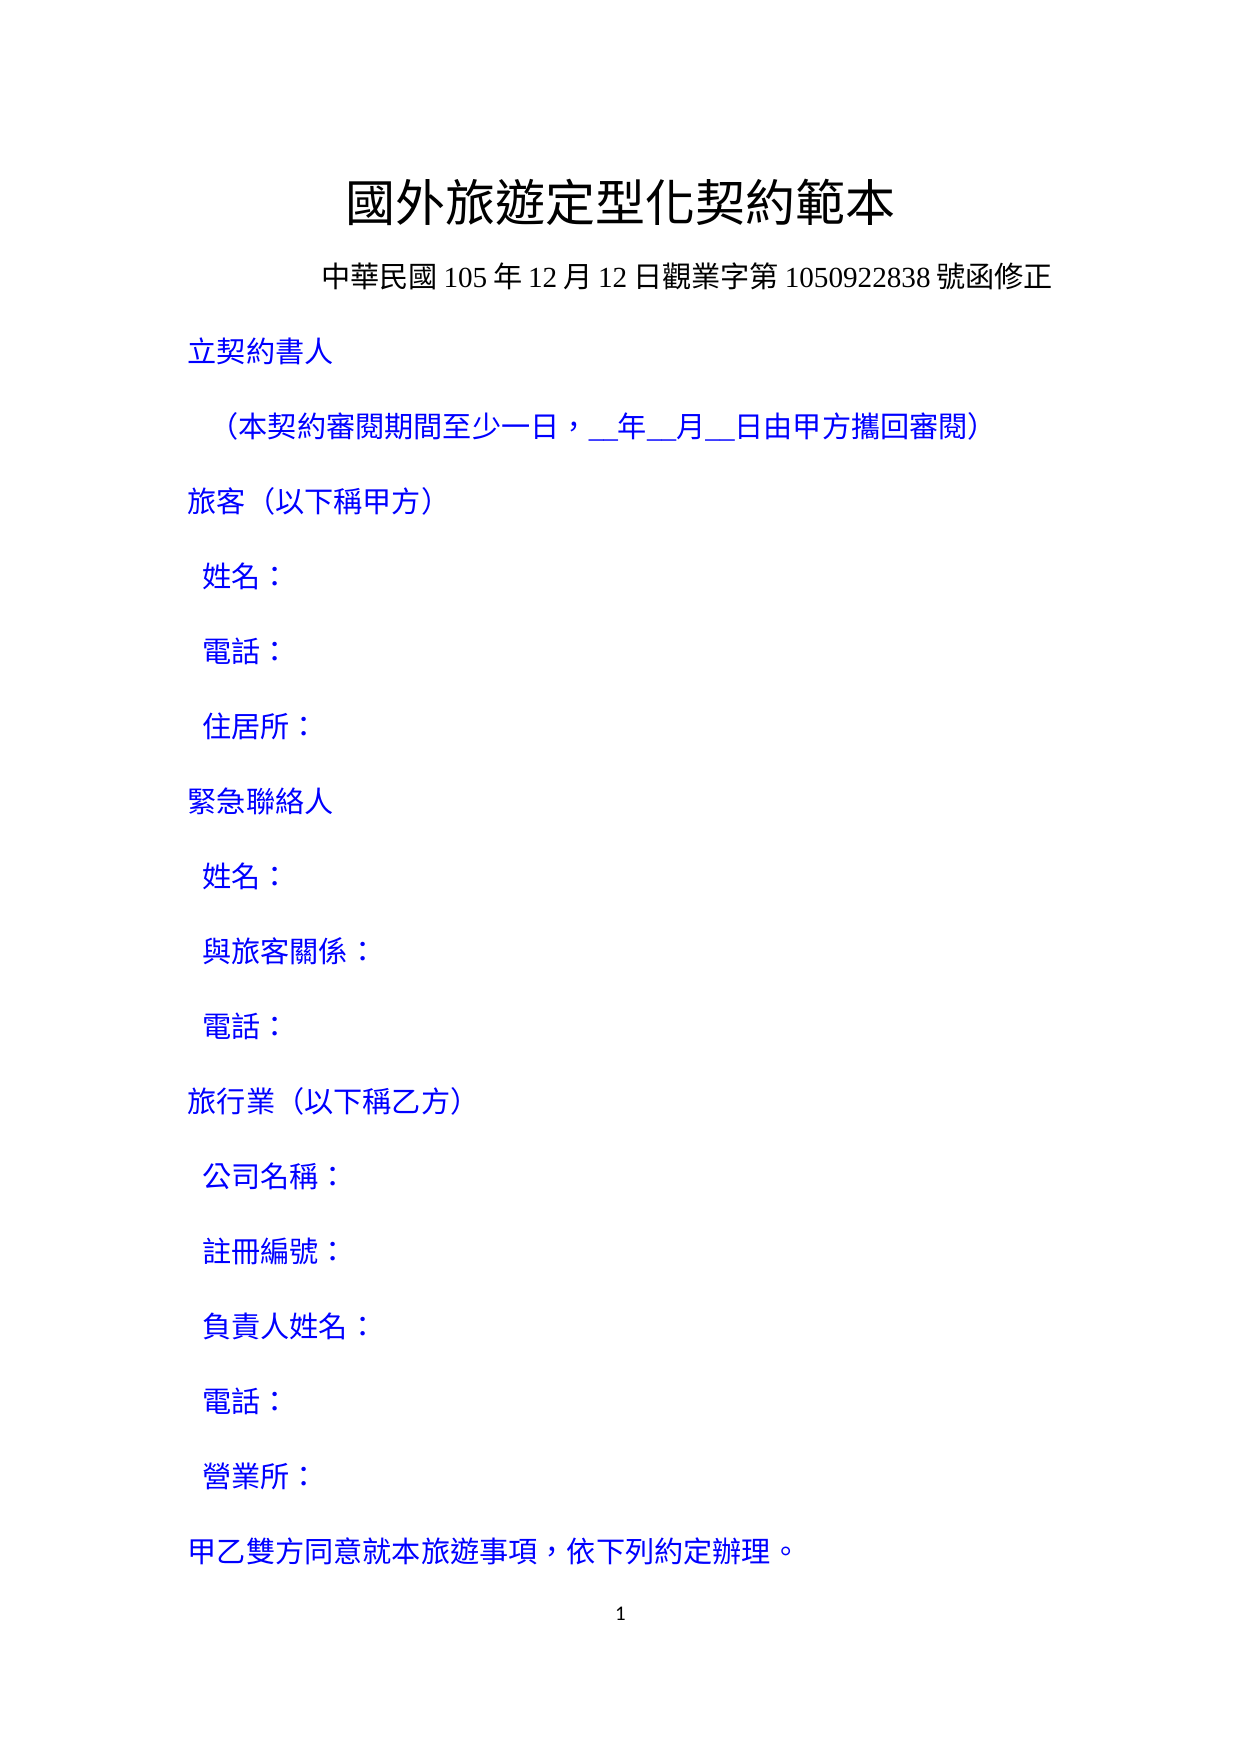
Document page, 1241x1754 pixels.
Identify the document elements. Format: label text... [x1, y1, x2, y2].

text 姓名： [187, 537, 1053, 612]
text 負責人姓名： [187, 1287, 1053, 1362]
text 姓名： [187, 837, 1053, 912]
text 公司名稱： [187, 1137, 1053, 1212]
text 電話： [187, 1362, 1053, 1437]
text 住居所： [187, 687, 1053, 762]
text 營業所： [187, 1437, 1053, 1512]
text （本契約審閱期間至少一日，__年__月__日由甲方攜回審閱） [187, 387, 1053, 462]
text 電話： [187, 612, 1053, 687]
text 旅行業（以下稱乙方） [187, 1062, 1053, 1137]
text 甲乙雙方同意就本旅遊事項，依下列約定辦理。 [187, 1512, 1053, 1587]
text 註冊編號： [187, 1212, 1053, 1287]
text 中華民國105年12月12日觀業字第1050922838號函修正 [187, 237, 1053, 312]
text 旅客（以下稱甲方） [187, 462, 1053, 537]
text 緊急聯絡人 [187, 762, 1053, 837]
text 電話： [187, 987, 1053, 1062]
text 與旅客關係： [187, 912, 1053, 987]
text 立契約書人 [187, 312, 1053, 387]
text 國外旅遊定型化契約範本 [187, 162, 1053, 237]
